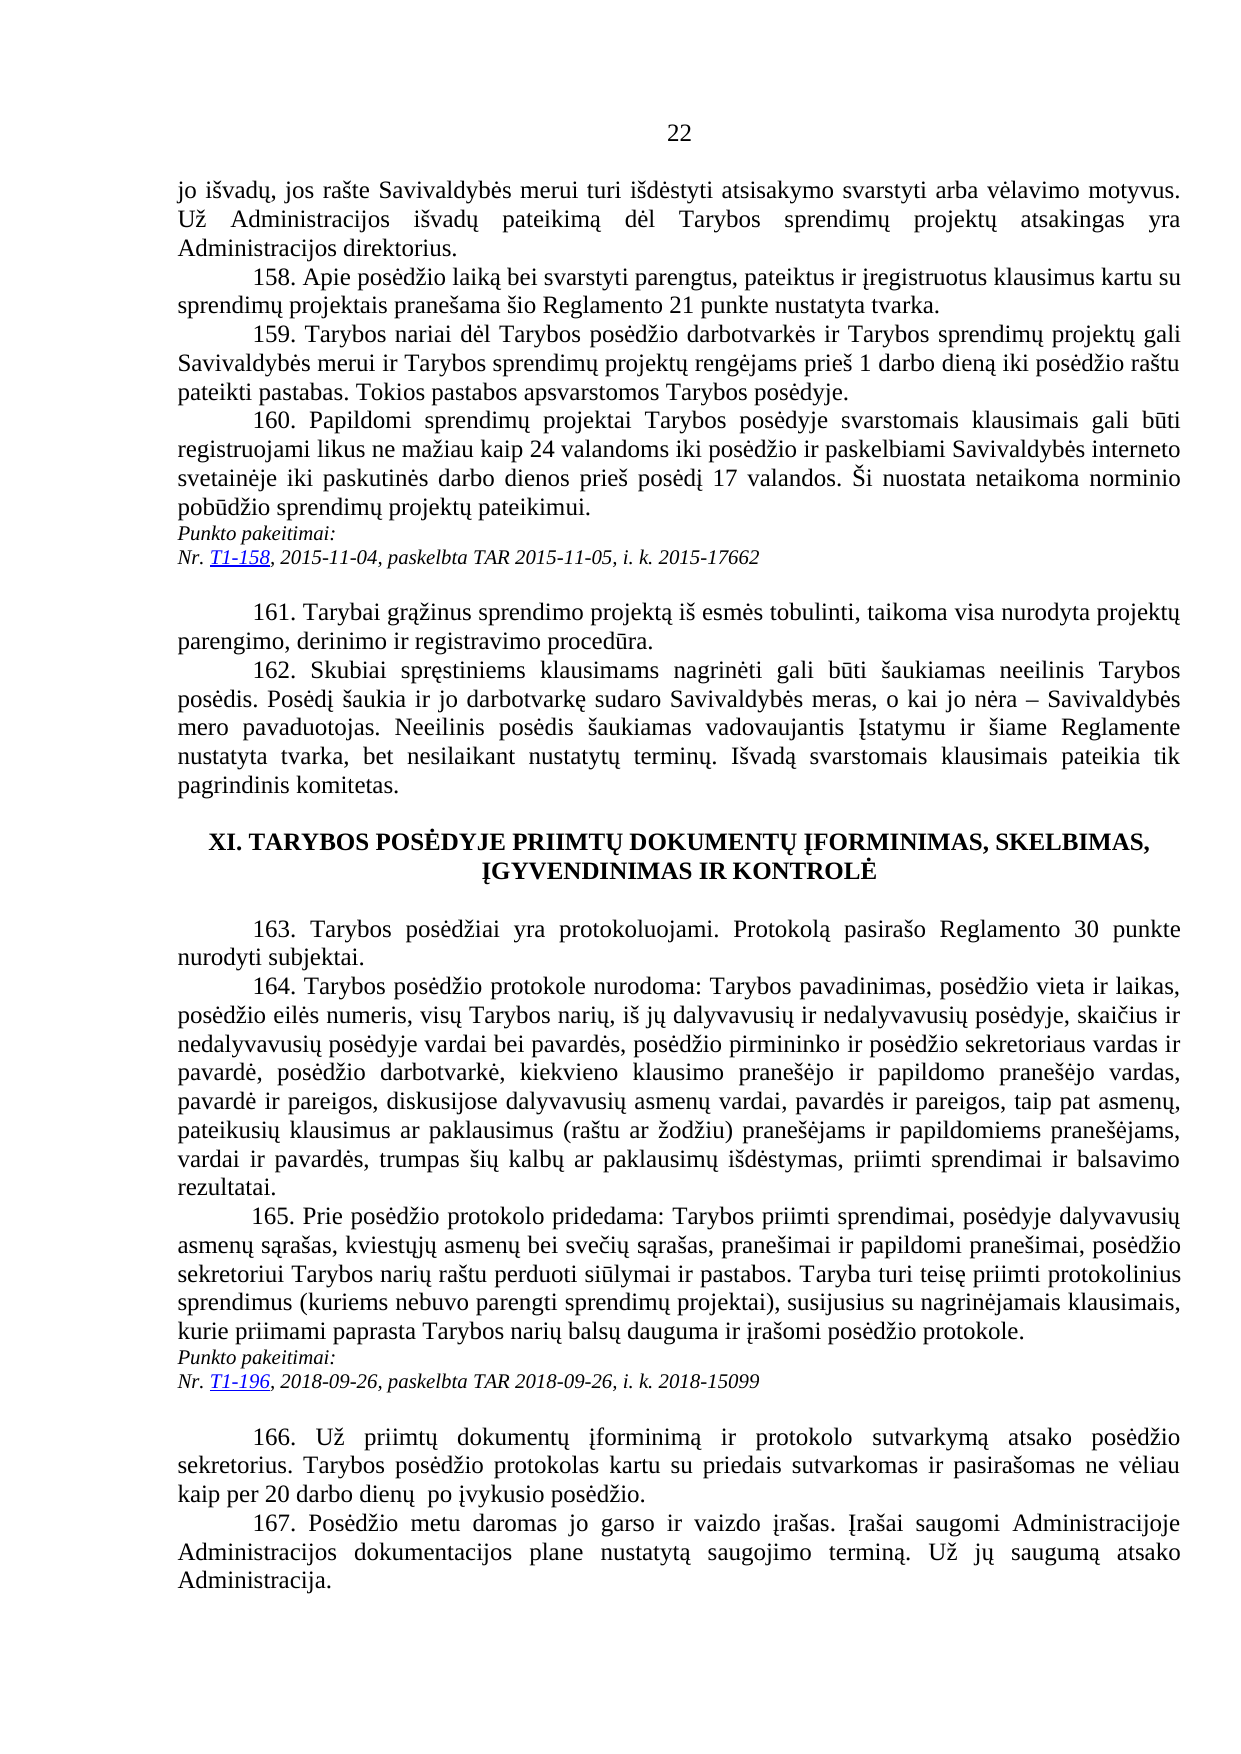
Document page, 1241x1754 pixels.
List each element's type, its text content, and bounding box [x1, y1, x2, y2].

text 158. Apie posėdžio laiką bei svarstyti parengtus, pateiktus ir įregistruotus klausimus kartu su sprendimų projektais pranešama šio Reglamento 21 punkte nustatyta tvarka. [177, 262, 1181, 319]
text Nr. T1-158, 2015-11-04, paskelbta TAR 2015-11-05, i. k. 2015-17662 [177, 545, 1181, 569]
text 162. Skubiai spręstiniems klausimams nagrinėti gali būti šaukiamas neeilinis Tarybos posėdis. Posėdį šaukia ir jo darbotvarkę sudaro Savivaldybės meras, o kai jo nėra – Savivaldybės mero pavaduotojas. Neeilinis posėdis šaukiamas vadovaujantis Įstatymu ir šiame Reglamente nustatyta tvarka, bet nesilaikant nustatytų terminų. Išvadą svarstomais klausimais pateikia tik pagrindinis komitetas. [177, 655, 1181, 799]
text Nr. T1-196, 2018-09-26, paskelbta TAR 2018-09-26, i. k. 2018-15099 [177, 1369, 1181, 1393]
text 167. Posėdžio metu daromas jo garso ir vaizdo įrašas. Įrašai saugomi Administracijoje Administracijos dokumentacijos plane nustatytą saugojimo terminą. Už jų saugumą atsako Administracija. [177, 1508, 1181, 1594]
text 159. Tarybos nariai dėl Tarybos posėdžio darbotvarkės ir Tarybos sprendimų projektų gali Savivaldybės merui ir Tarybos sprendimų projektų rengėjams prieš 1 darbo dieną iki posėdžio raštu pateikti pastabas. Tokios pastabos apsvarstomos Tarybos posėdyje. [177, 319, 1181, 406]
text 160. Papildomi sprendimų projektai Tarybos posėdyje svarstomais klausimais gali būti registruojami likus ne mažiau kaip 24 valandoms iki posėdžio ir paskelbiami Savivaldybės interneto svetainėje iki paskutinės darbo dienos prieš posėdį 17 valandos. Ši nuostata netaikoma norminio pobūdžio sprendimų projektų pateikimui. [177, 406, 1181, 521]
text 165. Prie posėdžio protokolo pridedama: Tarybos priimti sprendimai, posėdyje dalyvavusių asmenų sąrašas, kviestųjų asmenų bei svečių sąrašas, pranešimai ir papildomi pranešimai, posėdžio sekretoriui Tarybos narių raštu perduoti siūlymai ir pastabos. Taryba turi teisę priimti protokolinius sprendimus (kuriems nebuvo parengti sprendimų projektai), susijusius su nagrinėjamais klausimais, kurie priimami paprasta Tarybos narių balsų dauguma ir įrašomi posėdžio protokole. [177, 1201, 1181, 1345]
text XI. TARYBOS POSĖDYJE PRIIMTŲ DOKUMENTŲ ĮFORMINIMAS, SKELBIMAS, ĮGYVENDINIMAS IR KONTROLĖ [177, 827, 1181, 885]
text 161. Tarybai grąžinus sprendimo projektą iš esmės tobulinti, taikoma visa nurodyta projektų parengimo, derinimo ir registravimo procedūra. [177, 597, 1181, 655]
text jo išvadų, jos rašte Savivaldybės merui turi išdėstyti atsisakymo svarstyti arba vėlavimo motyvus. Už Administracijos išvadų pateikimą dėl Tarybos sprendimų projektų atsakingas yra Administracijos direktorius. [177, 176, 1181, 262]
text Punkto pakeitimai: [177, 521, 1181, 545]
text 163. Tarybos posėdžiai yra protokoluojami. Protokolą pasirašo Reglamento 30 punkte nurodyti subjektai. [177, 914, 1181, 971]
text 166. Už priimtų dokumentų įforminimą ir protokolo sutvarkymą atsako posėdžio sekretorius. Tarybos posėdžio protokolas kartu su priedais sutvarkomas ir pasirašomas ne vėliau kaip per 20 darbo dienų po įvykusio posėdžio. [177, 1422, 1181, 1508]
text Punkto pakeitimai: [177, 1345, 1181, 1369]
text 164. Tarybos posėdžio protokole nurodoma: Tarybos pavadinimas, posėdžio vieta ir laikas, posėdžio eilės numeris, visų Tarybos narių, iš jų dalyvavusių ir nedalyvavusių posėdyje, skaičius ir nedalyvavusių posėdyje vardai bei pavardės, posėdžio pirmininko ir posėdžio sekretoriaus vardas ir pavardė, posėdžio darbotvarkė, kiekvieno klausimo pranešėjo ir papildomo pranešėjo vardas, pavardė ir pareigos, diskusijose dalyvavusių asmenų vardai, pavardės ir pareigos, taip pat asmenų, pateikusių klausimus ar paklausimus (raštu ar žodžiu) pranešėjams ir papildomiems pranešėjams, vardai ir pavardės, trumpas šių kalbų ar paklausimų išdėstymas, priimti sprendimai ir balsavimo rezultatai. [177, 971, 1181, 1201]
